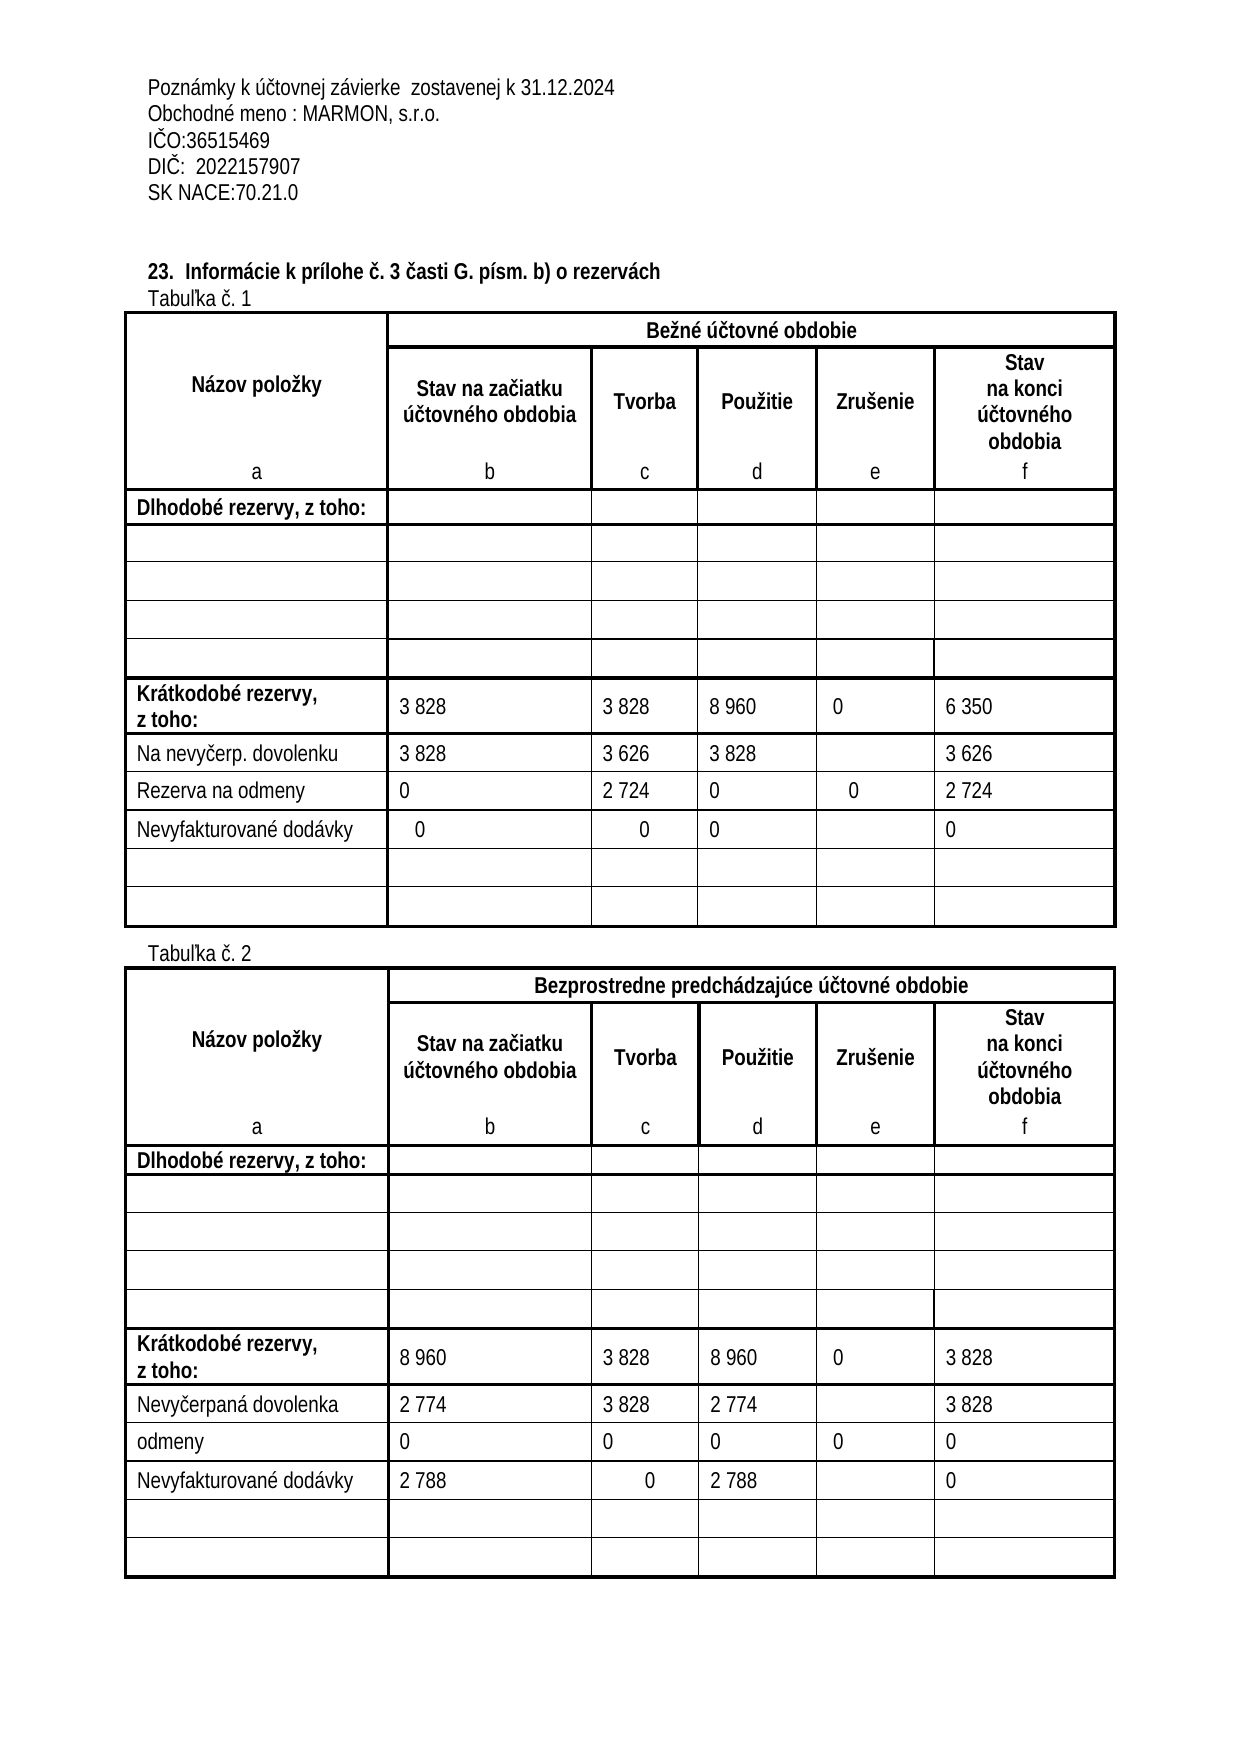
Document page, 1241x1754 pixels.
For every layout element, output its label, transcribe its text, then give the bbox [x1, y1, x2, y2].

table_cell [592, 640, 697, 676]
table_cell [127, 1176, 387, 1212]
table_cell [127, 526, 386, 561]
table_cell 0 [817, 772, 934, 809]
table_cell [389, 887, 591, 924]
table_cell [817, 601, 934, 638]
table_cell [935, 1176, 1113, 1212]
table_cell [817, 1538, 934, 1575]
table_cell c [593, 1109, 697, 1144]
table_cell 0 [592, 811, 697, 848]
table_cell 2 774 [390, 1386, 591, 1422]
table_cell [390, 1251, 591, 1289]
table_cell c [593, 454, 696, 488]
table_cell Stav na konci účtovného obdobia [936, 349, 1113, 454]
table_cell [390, 1147, 591, 1173]
table_cell [699, 1213, 816, 1250]
table_cell [699, 1251, 816, 1289]
table_cell 0 [817, 1330, 934, 1383]
table_cell 3 828 [592, 680, 697, 732]
table_cell [817, 1176, 934, 1212]
table_cell [699, 1500, 816, 1537]
table_cell [127, 887, 386, 924]
table_cell b [390, 1109, 590, 1144]
table_cell [817, 1500, 934, 1537]
table_cell [935, 562, 1113, 599]
table_cell d [701, 1109, 815, 1144]
table_cell [389, 562, 591, 599]
table_cell [935, 887, 1113, 924]
table_cell [389, 640, 591, 676]
table_cell [817, 811, 934, 848]
table_cell Tvorba [593, 349, 696, 454]
table_cell Rezerva na odmeny [127, 772, 386, 809]
table_cell 6 350 [935, 680, 1113, 732]
table_cell 3 828 [592, 1330, 698, 1383]
table_cell 0 [935, 811, 1113, 848]
table_cell 3 626 [592, 735, 697, 771]
table_cell [935, 1538, 1113, 1575]
table_cell [127, 1538, 387, 1575]
table_cell [698, 887, 816, 924]
table_cell Nevyčerpaná dovolenka [127, 1386, 387, 1422]
table_cell [935, 1147, 1113, 1173]
table_cell [817, 1290, 933, 1327]
table_cell [592, 601, 697, 638]
table_cell 3 828 [389, 680, 591, 732]
table_cell [390, 1500, 591, 1537]
table_cell 3 828 [698, 735, 816, 771]
table_cell [935, 1290, 1113, 1327]
table_cell [935, 849, 1113, 886]
table_header Bezprostredne predchádzajúce účtovné obdobie [390, 970, 1113, 1001]
table_cell [390, 1290, 591, 1327]
table_cell 0 [592, 1462, 698, 1498]
table_cell 0 [698, 772, 816, 809]
table_cell [390, 1213, 591, 1250]
table_cell 0 [935, 1462, 1113, 1498]
table_cell [935, 526, 1113, 561]
table_cell [817, 1386, 934, 1422]
table_cell [592, 849, 697, 886]
table_cell [698, 491, 816, 523]
table_cell e [818, 1109, 933, 1144]
table_cell Na nevyčerp. dovolenku [127, 735, 386, 771]
table_cell 0 [699, 1423, 816, 1460]
table_cell [592, 1538, 698, 1575]
table_cell 2 724 [935, 772, 1113, 809]
table_cell 2 724 [592, 772, 697, 809]
table_cell Dlhodobé rezervy, z toho: [127, 1147, 387, 1173]
table_cell [699, 1176, 816, 1212]
table_cell [817, 887, 934, 924]
table_cell [127, 1213, 387, 1250]
table_cell [127, 1251, 387, 1289]
table_cell [817, 1251, 934, 1289]
table_cell [817, 849, 934, 886]
table_cell [817, 735, 934, 771]
table_cell 3 828 [592, 1386, 698, 1422]
table_cell [592, 1213, 698, 1250]
table_cell Nevyfakturované dodávky [127, 1462, 387, 1498]
table_cell 2 788 [699, 1462, 816, 1498]
table_cell 0 [389, 772, 591, 809]
table_cell [698, 640, 816, 676]
table_cell [592, 562, 697, 599]
table_cell [935, 1500, 1113, 1537]
table_cell [935, 640, 1113, 676]
text Tabuľka č. 2 [148, 940, 1093, 966]
table_cell Nevyfakturované dodávky [127, 811, 386, 848]
table_cell 3 626 [935, 735, 1113, 771]
table_cell [592, 1176, 698, 1212]
table_cell f [936, 454, 1113, 488]
table_cell 0 [698, 811, 816, 848]
table_cell [592, 1147, 698, 1173]
table_cell 8 960 [699, 1330, 816, 1383]
table_cell [817, 1147, 934, 1173]
table_cell [935, 1213, 1113, 1250]
table_cell [817, 1213, 934, 1250]
table_cell 3 828 [389, 735, 591, 771]
table_cell [817, 640, 933, 676]
table_cell [592, 1251, 698, 1289]
table_cell [592, 526, 697, 561]
table_cell [390, 1176, 591, 1212]
table_cell 8 960 [390, 1330, 591, 1383]
table_cell [698, 526, 816, 561]
table_cell Krátkodobé rezervy, z toho: [127, 680, 386, 732]
table_cell [817, 562, 934, 599]
table_cell a [127, 454, 386, 488]
table_cell 0 [935, 1423, 1113, 1460]
table_cell Použitie [699, 349, 815, 454]
table_cell 0 [817, 1423, 934, 1460]
table_cell [389, 601, 591, 638]
table_cell [389, 526, 591, 561]
table_cell [127, 562, 386, 599]
table_cell Tvorba [593, 1004, 697, 1109]
table_cell 0 [389, 811, 591, 848]
table_cell [127, 1500, 387, 1537]
table_cell [127, 1290, 387, 1327]
table_cell [127, 639, 386, 676]
table_cell [817, 1462, 934, 1498]
table_cell [698, 562, 816, 599]
table_cell 3 828 [935, 1330, 1113, 1383]
table_cell Stav na začiatku účtovného obdobia [390, 1004, 590, 1109]
table_cell [592, 491, 697, 523]
table_cell [699, 1147, 816, 1173]
table_header Názov položky [127, 314, 386, 454]
table_header Bežné účtovné obdobie [389, 314, 1113, 345]
table_cell [389, 849, 591, 886]
table_cell Stav na konci účtovného obdobia [936, 1004, 1113, 1109]
table_cell [817, 526, 934, 561]
table_cell [127, 601, 386, 638]
table_cell 2 788 [390, 1462, 591, 1498]
table_cell 8 960 [698, 680, 816, 732]
table_cell Použitie [701, 1004, 815, 1109]
table_cell [699, 1538, 816, 1575]
table_cell Zrušenie [818, 349, 933, 454]
table_cell [698, 849, 816, 886]
table_cell [935, 601, 1113, 638]
table_cell [698, 601, 816, 638]
table_cell [592, 1500, 698, 1537]
table_cell 3 828 [935, 1386, 1113, 1422]
table_cell Zrušenie [818, 1004, 933, 1109]
table_cell [935, 491, 1113, 523]
table_cell [817, 491, 934, 523]
table_cell 0 [592, 1423, 698, 1460]
table_cell [389, 491, 591, 523]
table_cell b [389, 454, 590, 488]
table_cell a [127, 1109, 387, 1144]
table_cell odmeny [127, 1423, 387, 1460]
table_cell [699, 1290, 816, 1327]
table_cell [935, 1251, 1113, 1289]
table_cell [127, 849, 386, 886]
table_cell [592, 1290, 698, 1327]
table_cell d [699, 454, 815, 488]
table_cell 0 [390, 1423, 591, 1460]
table_cell Stav na začiatku účtovného obdobia [389, 349, 590, 454]
table_cell Krátkodobé rezervy, z toho: [127, 1330, 387, 1383]
table_cell [390, 1538, 591, 1575]
table_cell 2 774 [699, 1386, 816, 1422]
table_cell 0 [817, 680, 934, 732]
table_header Názov položky [127, 970, 387, 1109]
table_cell e [818, 454, 933, 488]
table_cell [592, 887, 697, 924]
table_cell Dlhodobé rezervy, z toho: [127, 491, 386, 523]
subtitle Informácie k prílohe č. 3 časti G. písm. b) o rezervách [148, 258, 1093, 285]
table_cell f [936, 1109, 1113, 1144]
text Tabuľka č. 1 [148, 285, 1093, 311]
